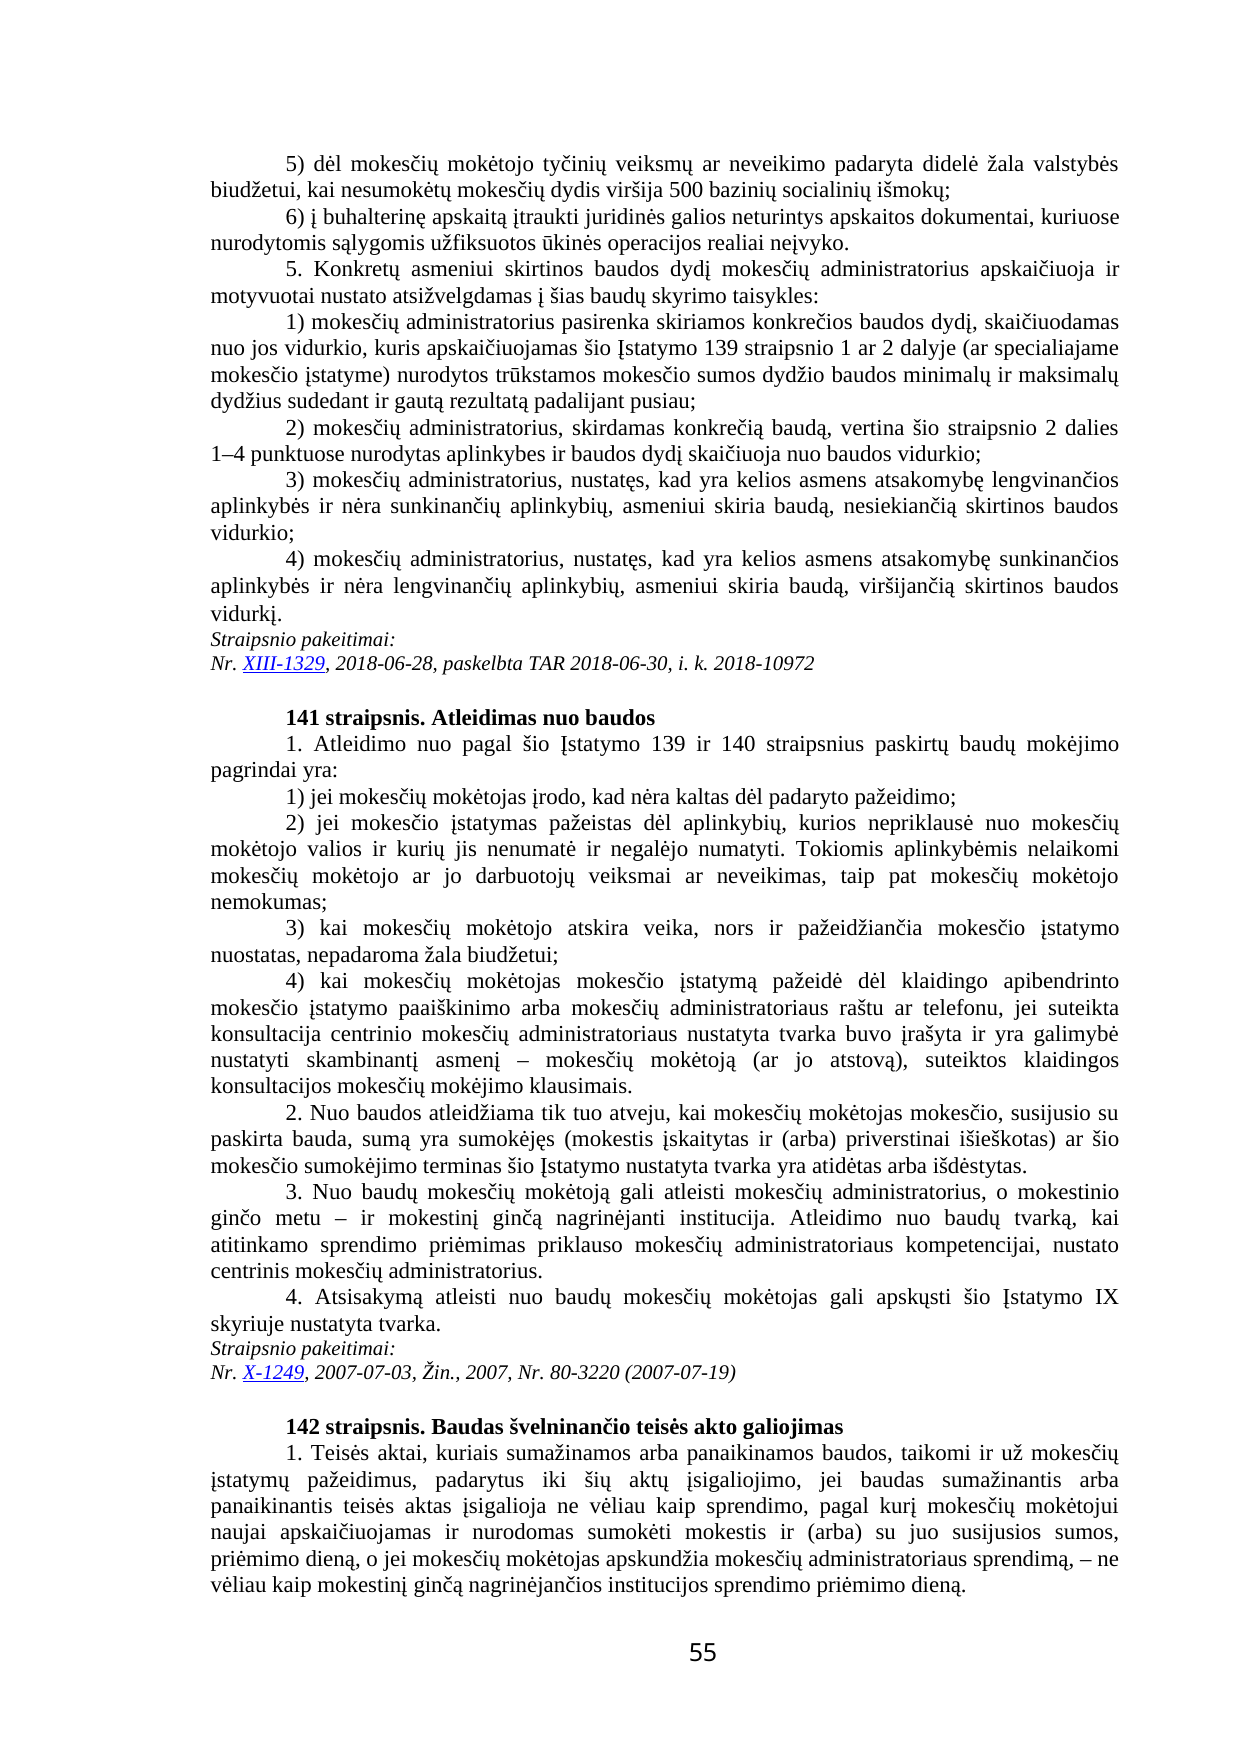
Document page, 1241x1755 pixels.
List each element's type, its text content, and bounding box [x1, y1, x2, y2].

text 4) mokesčių administratorius, nustatęs, kad yra kelios asmens atsakomybę sunkinančios aplinkybės ir nėra lengvinančių aplinkybių, asmeniui skiria baudą, viršijančią skirtinos baudos vidurkį. [210, 545, 1120, 627]
text 2) mokesčių administratorius, skirdamas konkrečią baudą, vertina šio straipsnio 2 dalies 1–4 punktuose nurodytas aplinkybes ir baudos dydį skaičiuoja nuo baudos vidurkio; [210, 413, 1120, 466]
text 2. Nuo baudos atleidžiama tik tuo atveju, kai mokesčių mokėtojas mokesčio, susijusio su paskirta bauda, sumą yra sumokėjęs (mokestis įskaitytas ir (arba) priverstinai išieškotas) ar šio mokesčio sumokėjimo terminas šio Įstatymo nustatyta tvarka yra atidėtas arba išdėstytas. [210, 1099, 1120, 1178]
text 5. Konkretų asmeniui skirtinos baudos dydį mokesčių administratorius apskaičiuoja ir motyvuotai nustato atsižvelgdamas į šias baudų skyrimo taisykles: [210, 255, 1120, 308]
text 5) dėl mokesčių mokėtojo tyčinių veiksmų ar neveikimo padaryta didelė žala valstybės biudžetui, kai nesumokėtų mokesčių dydis viršija 500 bazinių socialinių išmokų; [210, 150, 1120, 203]
text Straipsnio pakeitimai: [210, 1336, 1120, 1360]
text Nr. X-1249, 2007-07-03, Žin., 2007, Nr. 80-3220 (2007-07-19) [210, 1360, 1120, 1384]
text 4. Atsisakymą atleisti nuo baudų mokesčių mokėtojas gali apskųsti šio Įstatymo IX skyriuje nustatyta tvarka. [210, 1283, 1120, 1336]
text 3. Nuo baudų mokesčių mokėtoją gali atleisti mokesčių administratorius, o mokestinio ginčo metu – ir mokestinį ginčą nagrinėjanti institucija. Atleidimo nuo baudų tvarką, kai atitinkamo sprendimo priėmimas priklauso mokesčių administratoriaus kompetencijai, nustato centrinis mokesčių administratorius. [210, 1178, 1120, 1283]
text 3) mokesčių administratorius, nustatęs, kad yra kelios asmens atsakomybę lengvinančios aplinkybės ir nėra sunkinančių aplinkybių, asmeniui skiria baudą, nesiekiančią skirtinos baudos vidurkio; [210, 466, 1120, 545]
text 4) kai mokesčių mokėtojas mokesčio įstatymą pažeidė dėl klaidingo apibendrinto mokesčio įstatymo paaiškinimo arba mokesčių administratoriaus raštu ar telefonu, jei suteikta konsultacija centrinio mokesčių administratoriaus nustatyta tvarka buvo įrašyta ir yra galimybė nustatyti skambinantį asmenį – mokesčių mokėtoją (ar jo atstovą), suteiktos klaidingos konsultacijos mokesčių mokėjimo klausimais. [210, 967, 1120, 1099]
text 3) kai mokesčių mokėtojo atskira veika, nors ir pažeidžiančia mokesčio įstatymo nuostatas, nepadaroma žala biudžetui; [210, 914, 1120, 967]
text 1) mokesčių administratorius pasirenka skiriamos konkrečios baudos dydį, skaičiuodamas nuo jos vidurkio, kuris apskaičiuojamas šio Įstatymo 139 straipsnio 1 ar 2 dalyje (ar specialiajame mokesčio įstatyme) nurodytos trūkstamos mokesčio sumos dydžio baudos minimalų ir maksimalų dydžius sudedant ir gautą rezultatą padalijant pusiau; [210, 308, 1120, 413]
text 142 straipsnis. Baudas švelninančio teisės akto galiojimas [210, 1413, 1120, 1439]
text Nr. XIII-1329, 2018-06-28, paskelbta TAR 2018-06-30, i. k. 2018-10972 [210, 651, 1120, 675]
text 1. Teisės aktai, kuriais sumažinamos arba panaikinamos baudos, taikomi ir už mokesčių įstatymų pažeidimus, padarytus iki šių aktų įsigaliojimo, jei baudas sumažinantis arba panaikinantis teisės aktas įsigalioja ne vėliau kaip sprendimo, pagal kurį mokesčių mokėtojui naujai apskaičiuojamas ir nurodomas sumokėti mokestis ir (arba) su juo susijusios sumos, priėmimo dieną, o jei mokesčių mokėtojas apskundžia mokesčių administratoriaus sprendimą, – ne vėliau kaip mokestinį ginčą nagrinėjančios institucijos sprendimo priėmimo dieną. [210, 1439, 1120, 1597]
text 141 straipsnis. Atleidimas nuo baudos [210, 704, 1120, 730]
text 6) į buhalterinę apskaitą įtraukti juridinės galios neturintys apskaitos dokumentai, kuriuose nurodytomis sąlygomis užfiksuotos ūkinės operacijos realiai neįvyko. [210, 203, 1120, 255]
text Straipsnio pakeitimai: [210, 627, 1120, 651]
text 2) jei mokesčio įstatymas pažeistas dėl aplinkybių, kurios nepriklausė nuo mokesčių mokėtojo valios ir kurių jis nenumatė ir negalėjo numatyti. Tokiomis aplinkybėmis nelaikomi mokesčių mokėtojo ar jo darbuotojų veiksmai ar neveikimas, taip pat mokesčių mokėtojo nemokumas; [210, 809, 1120, 914]
text 1. Atleidimo nuo pagal šio Įstatymo 139 ir 140 straipsnius paskirtų baudų mokėjimo pagrindai yra: [210, 730, 1120, 783]
text 1) jei mokesčių mokėtojas įrodo, kad nėra kaltas dėl padaryto pažeidimo; [210, 783, 1120, 809]
